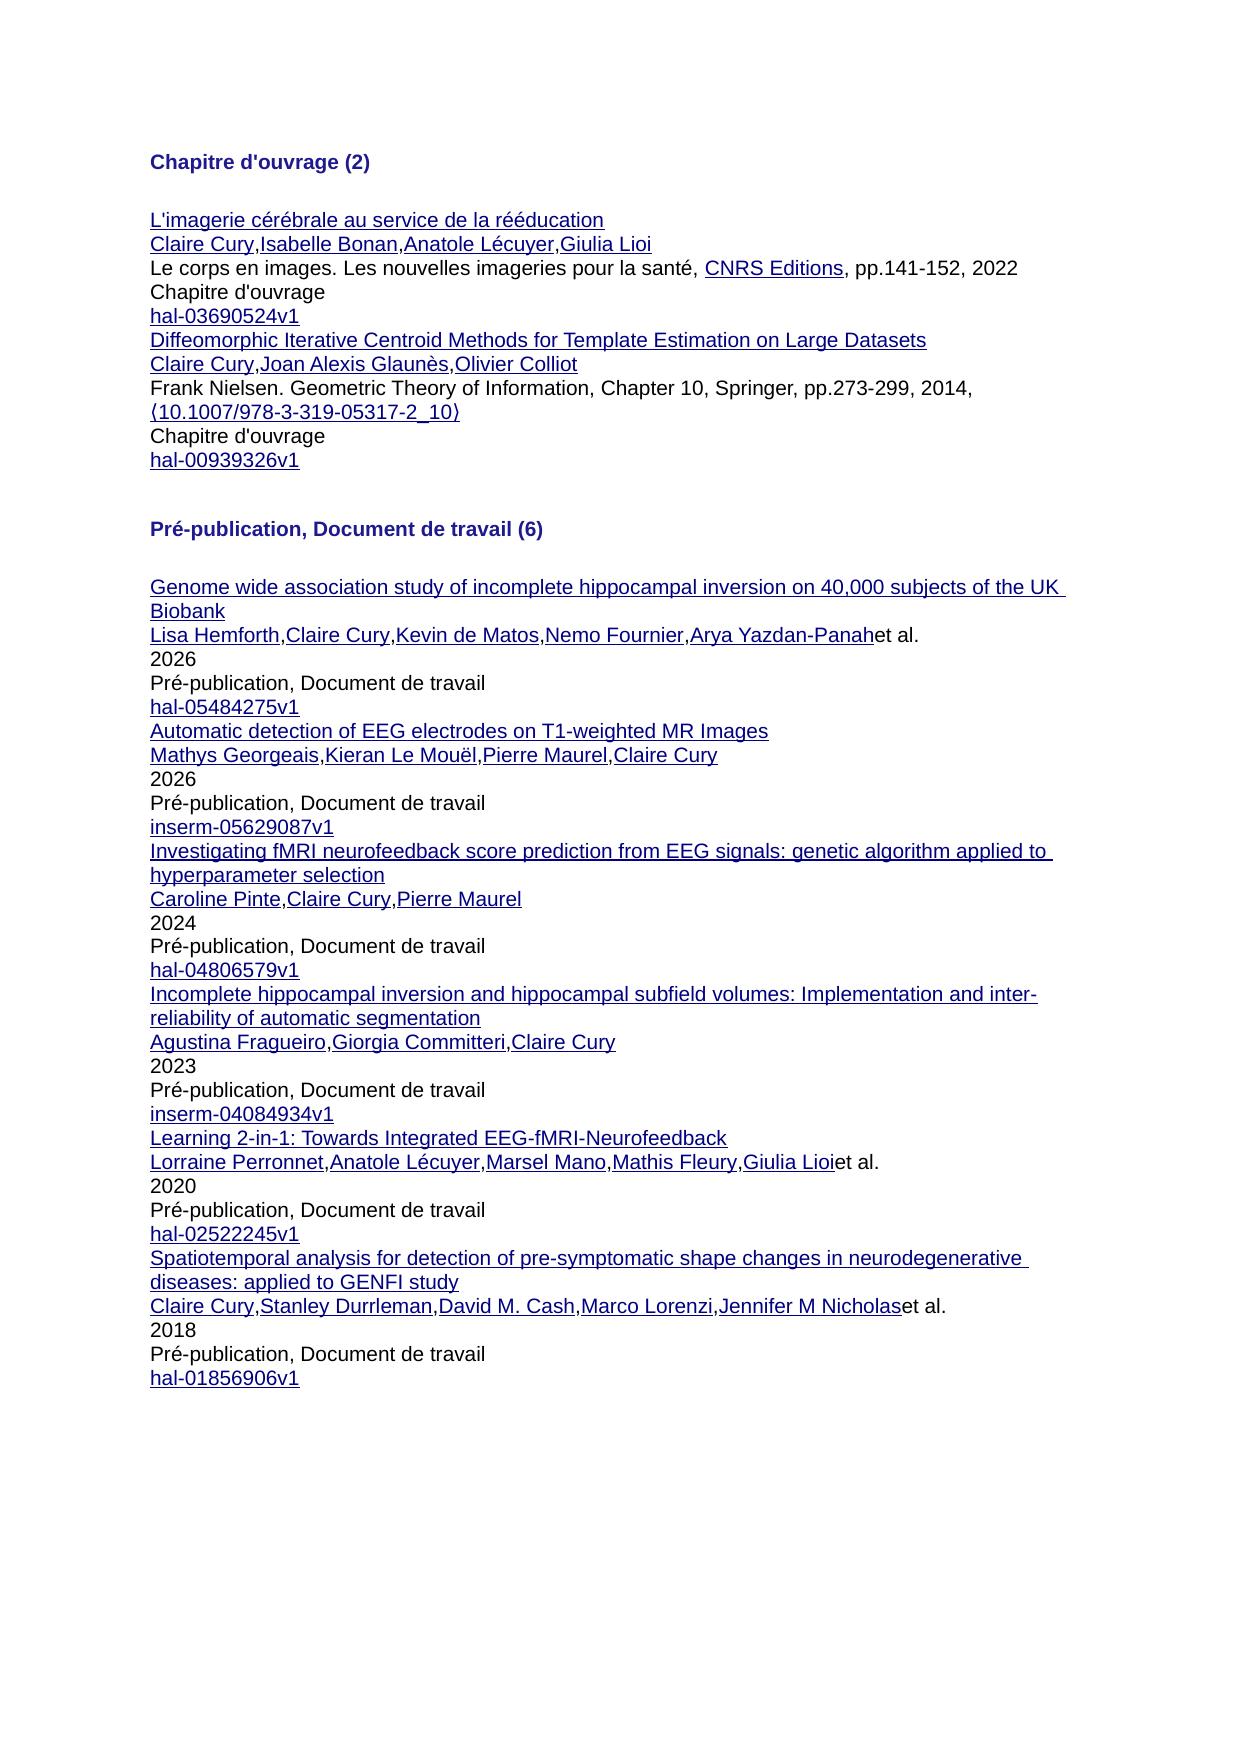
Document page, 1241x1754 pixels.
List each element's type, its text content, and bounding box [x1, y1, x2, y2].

table_cell Automatic detection of EEG electrodes on T1-weighted MR Images Mathys Georgeais,Kieran Le Mouël,Pierre Maurel,Claire Cury 2026 Pré-publication, Document de travail inserm-05629087v1 [150, 719, 1090, 838]
table_header Genome wide association study of incomplete hippocampal inversion on 40,000 subjects of the UK Biobank Lisa Hemforth,Claire Cury,Kevin de Matos,Nemo Fournier,Arya Yazdan-Panahet al. 2026 Pré-publication, Document de travail hal-05484275v1 [150, 575, 1090, 719]
table_header L'imagerie cérébrale au service de la rééducation Claire Cury,Isabelle Bonan,Anatole Lécuyer,Giulia Lioi Le corps en images. Les nouvelles imageries pour la santé, CNRS Editions, pp.141-152, 2022 Chapitre d'ouvrage hal-03690524v1 [150, 208, 1090, 328]
table_cell Spatiotemporal analysis for detection of pre-symptomatic shape changes in neurodegenerative diseases: applied to GENFI study Claire Cury,Stanley Durrleman,David M. Cash,Marco Lorenzi,Jennifer M Nicholaset al. 2018 Pré-publication, Document de travail hal-01856906v1 [150, 1246, 1090, 1389]
table_cell Incomplete hippocampal inversion and hippocampal subfield volumes: Implementation and inter-reliability of automatic segmentation Agustina Fragueiro,Giorgia Committeri,Claire Cury 2023 Pré-publication, Document de travail inserm-04084934v1 [150, 982, 1090, 1126]
table_cell Investigating fMRI neurofeedback score prediction from EEG signals: genetic algorithm applied to hyperparameter selection Caroline Pinte,Claire Cury,Pierre Maurel 2024 Pré-publication, Document de travail hal-04806579v1 [150, 839, 1090, 982]
subtitle Chapitre d'ouvrage (2) [150, 150, 1090, 174]
table_cell Diffeomorphic Iterative Centroid Methods for Template Estimation on Large Datasets Claire Cury,Joan Alexis Glaunès,Olivier Colliot Frank Nielsen. Geometric Theory of Information, Chapter 10, Springer, pp.273-299, 2014, ⟨10.1007/978-3-319-05317-2_10⟩ Chapitre d'ouvrage hal-00939326v1 [150, 328, 1090, 472]
subtitle Pré-publication, Document de travail (6) [150, 517, 1090, 541]
table_cell Learning 2-in-1: Towards Integrated EEG-fMRI-Neurofeedback Lorraine Perronnet,Anatole Lécuyer,Marsel Mano,Mathis Fleury,Giulia Lioiet al. 2020 Pré-publication, Document de travail hal-02522245v1 [150, 1126, 1090, 1246]
